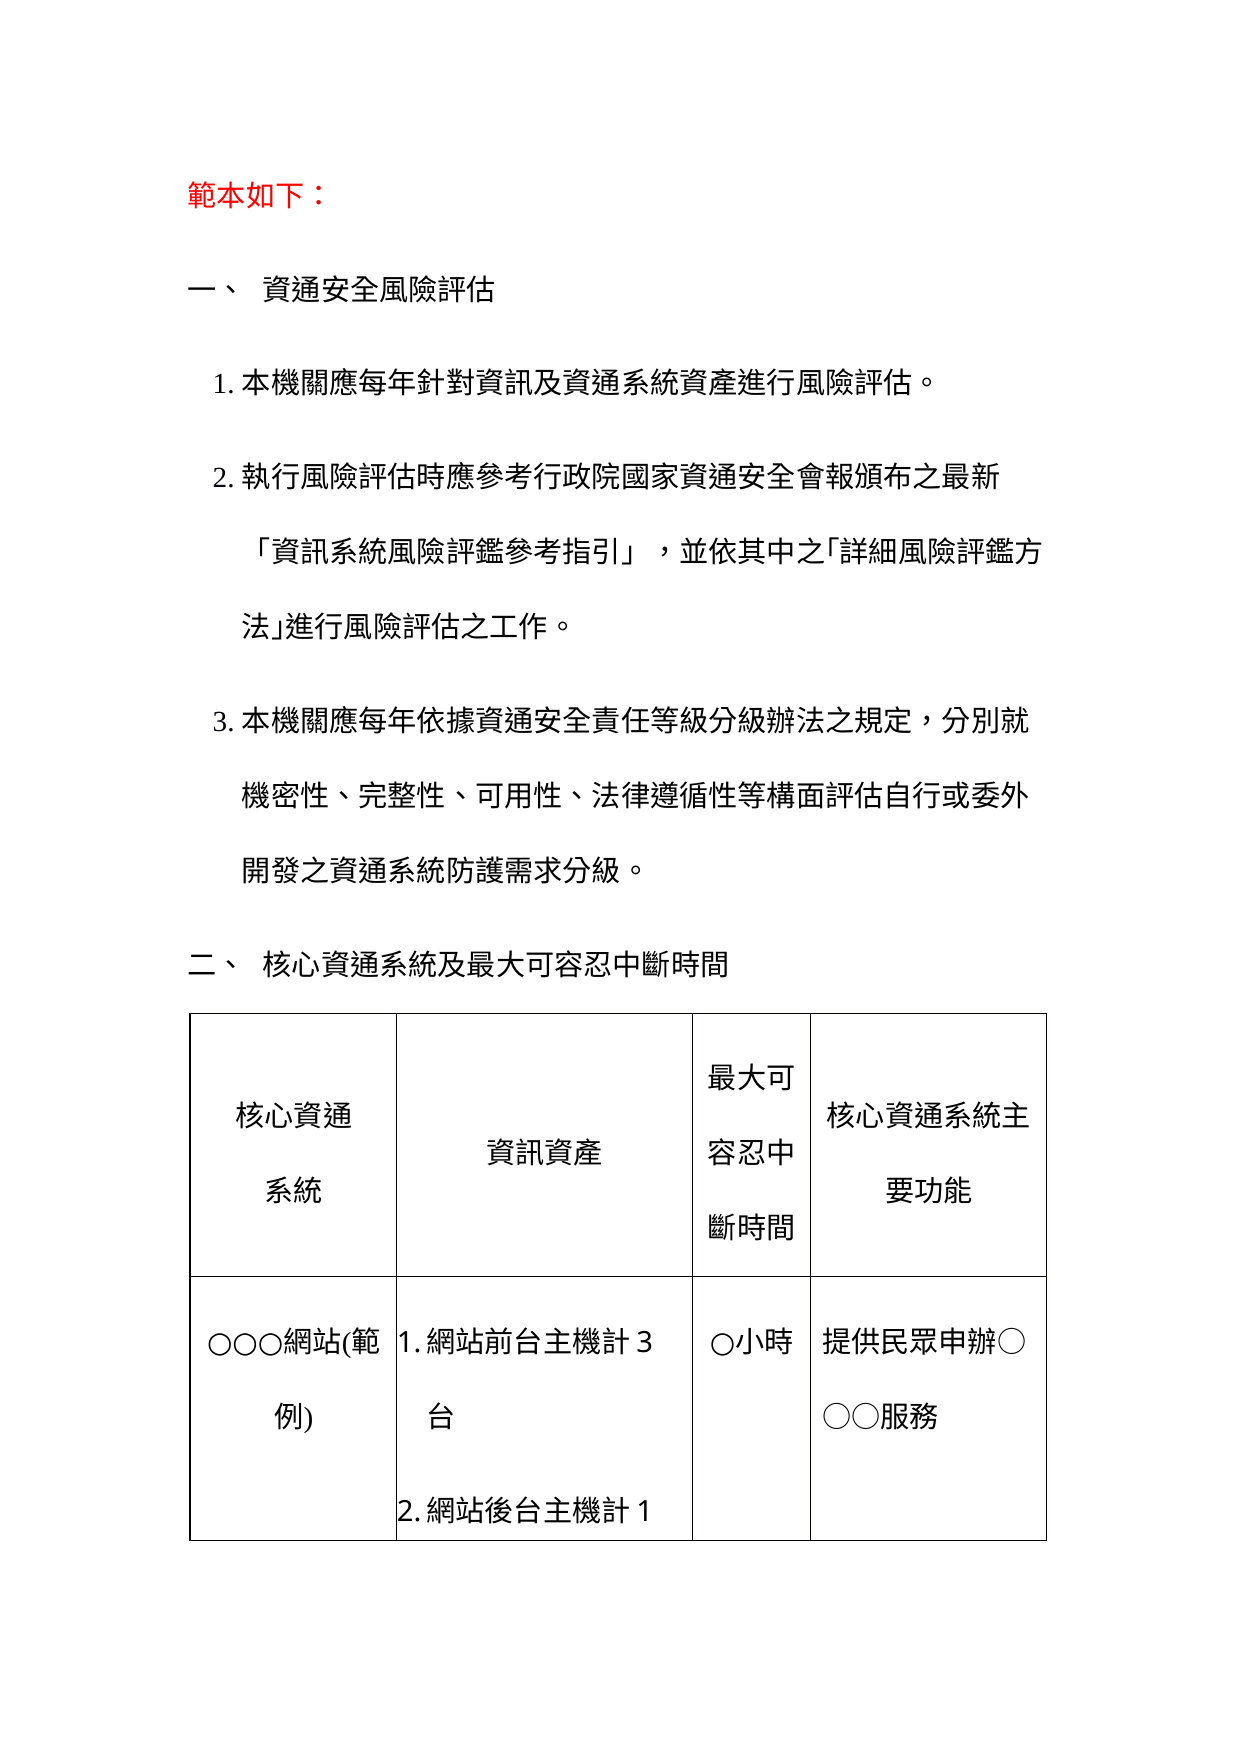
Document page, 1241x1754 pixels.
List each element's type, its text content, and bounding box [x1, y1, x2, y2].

table_cell 提供民眾申辦○○○服務 [811, 1277, 1046, 1539]
table_header 核心資通系統主要功能 [811, 1014, 1046, 1276]
list 執行風險評估時應參考行政院國家資通安全會報頒布之最新「資訊系統風險評鑑參考指引」，並依其中之｢詳細風險評鑑方法｣進行風險評估之工作。 [212, 431, 1053, 656]
table_cell ○小時 [693, 1277, 810, 1539]
text 範本如下： [187, 150, 1053, 225]
table_header 最大可容忍中斷時間 [693, 1014, 810, 1276]
list 本機關應每年針對資訊及資通系統資產進行風險評估。 [212, 337, 1053, 412]
table_header 資訊資產 [397, 1014, 692, 1276]
table_cell ○○○網站(範例) [191, 1277, 396, 1539]
list 本機關應每年依據資通安全責任等級分級辦法之規定，分別就機密性、完整性、可用性、法律遵循性等構面評估自行或委外開發之資通系統防護需求分級。 [212, 675, 1053, 900]
table_cell 網站前台主機計3台 網站後台主機計1台 負載平衡伺服器 網路交換器(型號) (提供該網站網路服務之網路設備均需列出) ………. [397, 1277, 692, 1539]
table_header 核心資通 系統 [191, 1014, 396, 1276]
subtitle 核心資通系統及最大可容忍中斷時間 [187, 919, 1053, 994]
subtitle 資通安全風險評估 [187, 244, 1053, 319]
